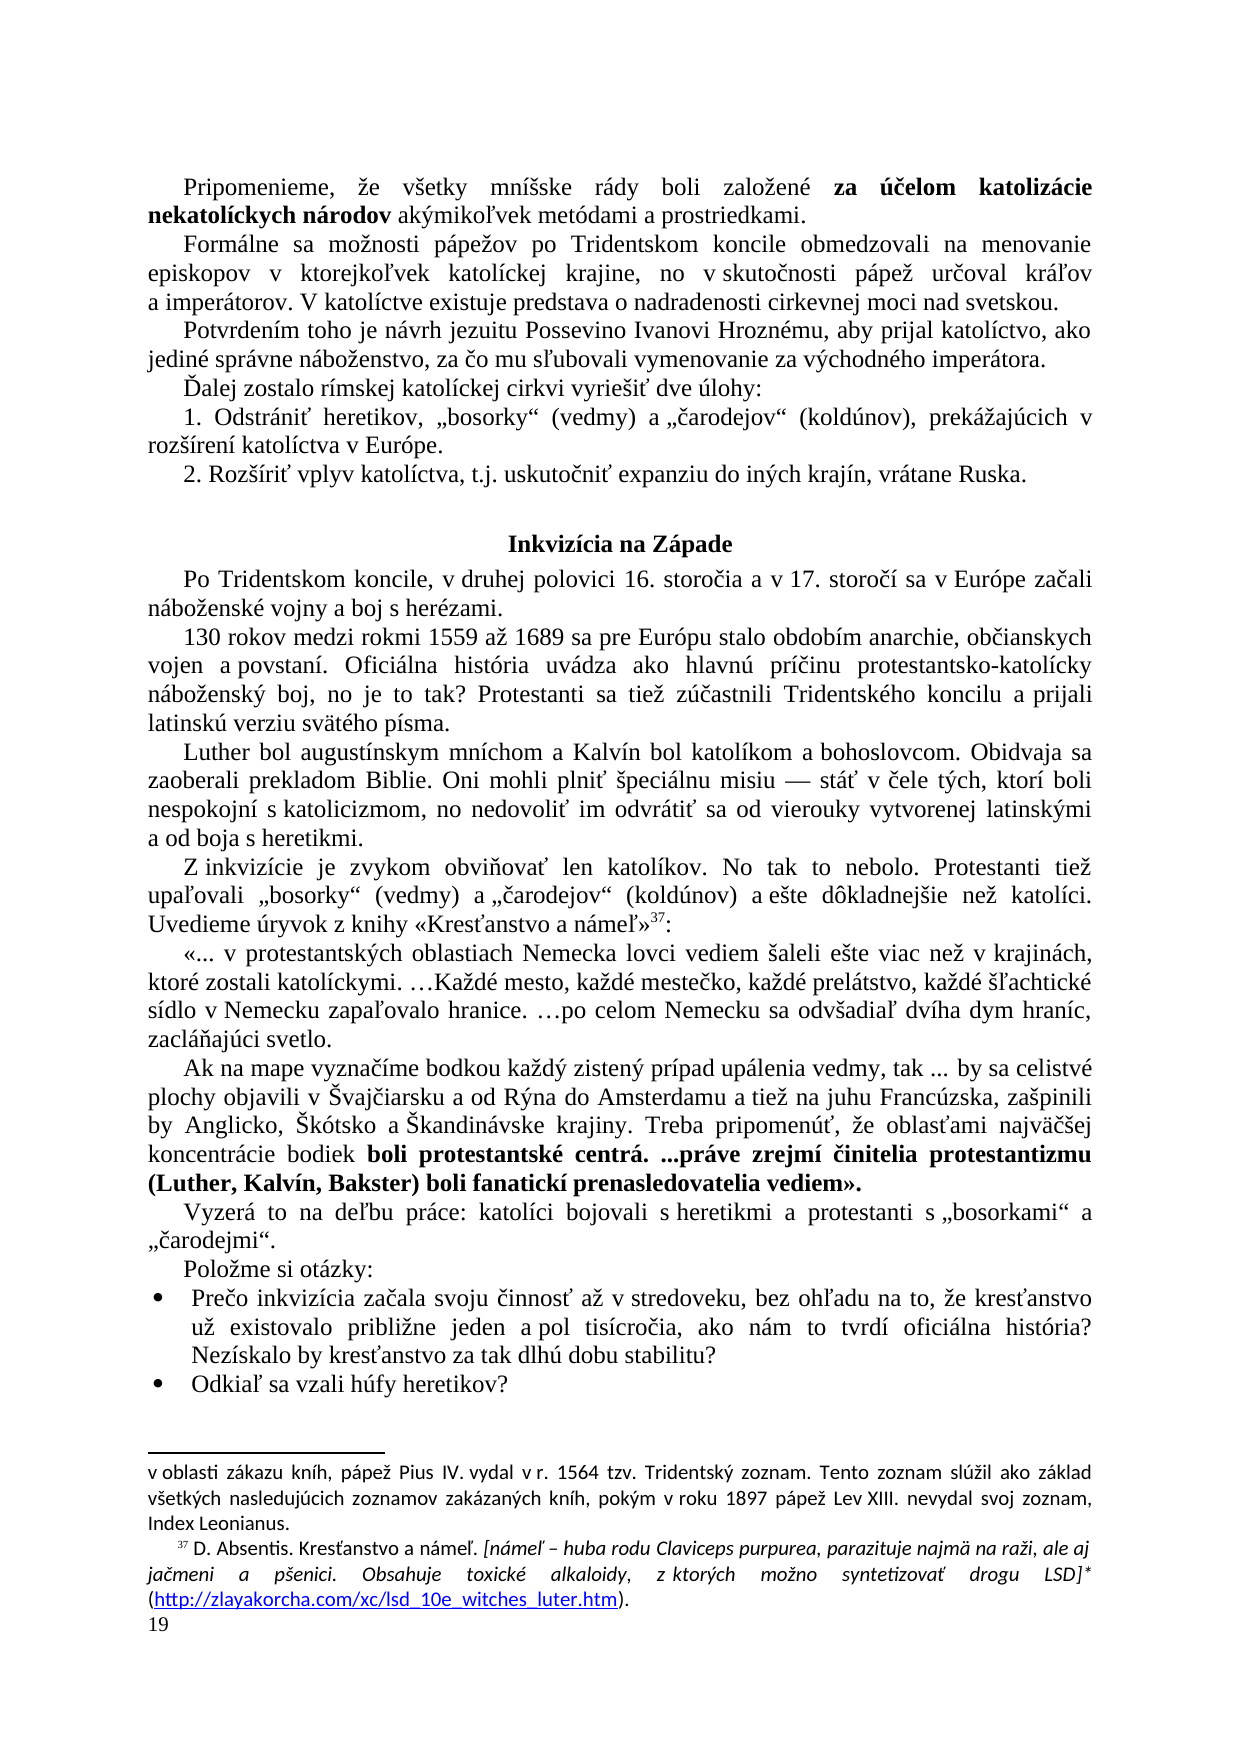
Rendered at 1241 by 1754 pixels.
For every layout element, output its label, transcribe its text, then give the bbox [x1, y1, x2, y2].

text «... v protestantských oblastiach Nemecka lovci vediem šaleli ešte viac než v krajinách, ktoré zostali katolíckymi. …Každé mesto, každé mestečko, každé prelátstvo, každé šľachtické sídlo v Nemecku zapaľovalo hranice. …po celom Nemecku sa odvšadiaľ dvíha dym hraníc, zacláňajúci svetlo. [148, 938, 1092, 1053]
text Položme si otázky: [148, 1254, 1092, 1283]
text Potvrdením toho je návrh jezuitu Possevino Ivanovi Hroznému, aby prijal katolíctvo, ako jediné správne náboženstvo, za čo mu sľubovali vymenovanie za východného imperátora. [148, 316, 1092, 373]
text v oblasti zákazu kníh, pápež Pius IV. vydal v r. 1564 tzv. Tridentský zoznam. Tento zoznam slúžil ako základ všetkých nasledujúcich zoznamov zakázaných kníh, pokým v roku 1897 pápež Lev XIII. nevydal svoj zoznam, Index Leonianus. [148, 1459, 1092, 1536]
subtitle Inkvizícia na Západe [148, 529, 1092, 558]
text Po Tridentskom koncile, v druhej polovici 16. storočia a v 17. storočí sa v Európe začali náboženské vojny a boj s herézami. [148, 564, 1092, 622]
text 130 rokov medzi rokmi 1559 až 1689 sa pre Európu stalo obdobím anarchie, občianskych vojen a povstaní. Oficiálna história uvádza ako hlavnú príčinu protestantsko-katolícky náboženský boj, no je to tak? Protestanti sa tiež zúčastnili Tridentského koncilu a prijali latinskú verziu svätého písma. [148, 622, 1092, 737]
text Formálne sa možnosti pápežov po Tridentskom koncile obmedzovali na menovanie episkopov v ktorejkoľvek katolíckej krajine, no v skutočnosti pápež určoval kráľov a imperátorov. V katolíctve existuje predstava o nadradenosti cirkevnej moci nad svetskou. [148, 229, 1092, 316]
text Vyzerá to na deľbu práce: katolíci bojovali s heretikmi a protestanti s „bosorkami“ a „čarodejmi“. [148, 1197, 1092, 1254]
list Prečo inkvizícia začala svoju činnosť až v stredoveku, bez ohľadu na to, že kresťanstvo už existovalo približne jeden a pol tisícročia, ako nám to tvrdí oficiálna história? Nezískalo by kresťanstvo za tak dlhú dobu stabilitu? [154, 1283, 1092, 1369]
text Luther bol augustínskym mníchom а Kalvín bol katolíkom a bohoslovcom. Obidvaja sa zaoberali prekladom Biblie. Oni mohli plniť špeciálnu misiu — stáť v čele tých, ktorí boli nespokojní s katolicizmom, no nedovoliť im odvrátiť sa od vierouky vytvorenej latinskými a od boja s heretikmi. [148, 737, 1092, 852]
text 1. Odstrániť heretikov, „bosorky“ (vedmy) a „čarodejov“ (koldúnov), prekážajúcich v rozšírení katolíctva v Európe. [148, 402, 1092, 459]
text Z inkvizície je zvykom obviňovať len katolíkov. No tak to nebolo. Protestanti tiež upaľovali „bosorky“ (vedmy) a „čarodejov“ (koldúnov) a ešte dôkladnejšie než katolíci. Uvedieme úryvok z knihy «Kresťanstvo a námeľ»: [148, 852, 1092, 938]
text D. Absentis. Kresťanstvo a námeľ. [námeľ – huba rodu Claviceps purpurea, parazituje najmä na raži, ale aj jačmeni a pšenici. Obsahuje toxické alkaloidy, z ktorých možno syntetizovať drogu LSD]* (http://zlayakorcha.com/xc/lsd_10e_witches_luter.htm). [148, 1536, 1092, 1612]
list Odkiaľ sa vzali húfy heretikov? [154, 1369, 1092, 1398]
text Pripomenieme, že všetky mníšske rády boli založené za účelom katolizácie nekatolíckych národov akýmikoľvek metódami a prostriedkami. [148, 172, 1092, 229]
text Ďalej zostalo rímskej katolíckej cirkvi vyriešiť dve úlohy: [148, 373, 1092, 402]
text 2. Rozšíriť vplyv katolíctva, t.j. uskutočniť expanziu do iných krajín, vrátane Ruska. [148, 459, 1092, 488]
text Ak na mape vyznačíme bodkou každý zistený prípad upálenia vedmy, tak ... by sa celistvé plochy objavili v Švajčiarsku a od Rýna do Amsterdamu a tiež na juhu Francúzska, zašpinili by Anglicko, Škótsko a Škandinávske krajiny. Treba pripomenúť, že oblasťami najväčšej koncentrácie bodiek boli protestantské centrá. ...práve zrejmí činitelia protestantizmu (Luther, Kalvín, Bakster) boli fanatickí prenasledovatelia vediem». [148, 1053, 1092, 1197]
